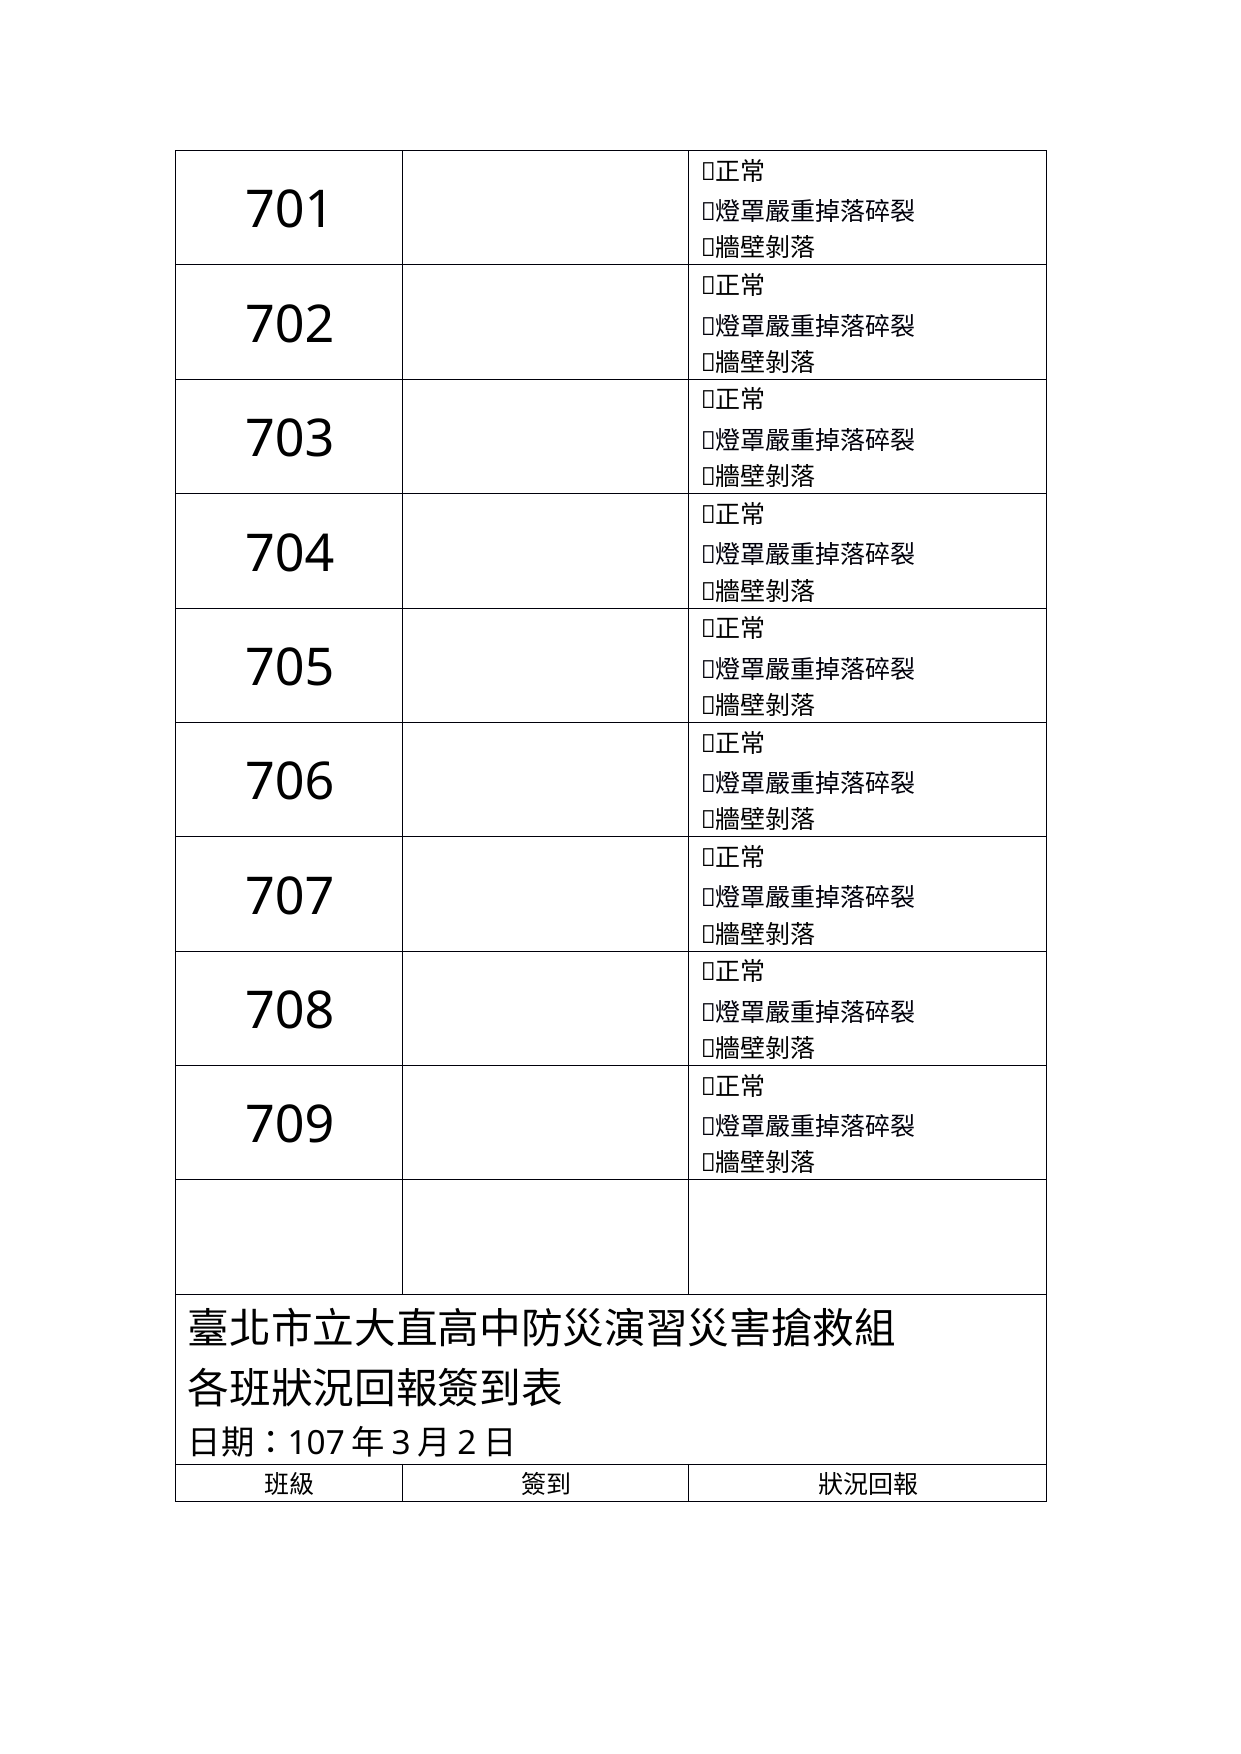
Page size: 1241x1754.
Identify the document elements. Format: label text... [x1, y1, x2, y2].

table_cell [403, 723, 688, 836]
table_cell [403, 380, 688, 493]
table_cell 正常 燈罩嚴重掉落碎裂 牆壁剝落 [689, 952, 1046, 1065]
table_cell 701 [176, 151, 402, 264]
table_cell 707 [176, 837, 402, 951]
table_cell 709 [176, 1066, 402, 1179]
table_cell 705 [176, 609, 402, 722]
table_cell 704 [176, 494, 402, 607]
table_cell 正常 燈罩嚴重掉落碎裂 牆壁剝落 [689, 609, 1046, 722]
table_cell 706 [176, 723, 402, 836]
table_cell [403, 1066, 688, 1179]
table_cell [403, 494, 688, 607]
table_cell 708 [176, 952, 402, 1065]
table_cell [689, 1180, 1046, 1294]
table_cell 班級 [176, 1465, 402, 1501]
table_cell 正常 燈罩嚴重掉落碎裂 牆壁剝落 [689, 837, 1046, 951]
table_cell 正常 燈罩嚴重掉落碎裂 牆壁剝落 [689, 380, 1046, 493]
table_cell 703 [176, 380, 402, 493]
table_cell 正常 燈罩嚴重掉落碎裂 牆壁剝落 [689, 151, 1046, 264]
table_cell [403, 837, 688, 951]
table_cell 正常 燈罩嚴重掉落碎裂 牆壁剝落 [689, 1066, 1046, 1179]
table_cell [403, 1180, 688, 1294]
table_cell 702 [176, 265, 402, 379]
table_cell [403, 265, 688, 379]
table_cell 正常 燈罩嚴重掉落碎裂 牆壁剝落 [689, 265, 1046, 379]
table_cell [403, 151, 688, 264]
table_cell 簽到 [403, 1465, 688, 1501]
table_cell 臺北市立大直高中防災演習災害搶救組 各班狀況回報簽到表 日期：107年3月2日 [176, 1295, 1046, 1464]
table_cell 正常 燈罩嚴重掉落碎裂 牆壁剝落 [689, 723, 1046, 836]
table_cell [176, 1180, 402, 1294]
table_cell [403, 952, 688, 1065]
table_cell 正常 燈罩嚴重掉落碎裂 牆壁剝落 [689, 494, 1046, 607]
table_cell 狀況回報 [689, 1465, 1046, 1501]
table_cell [403, 609, 688, 722]
